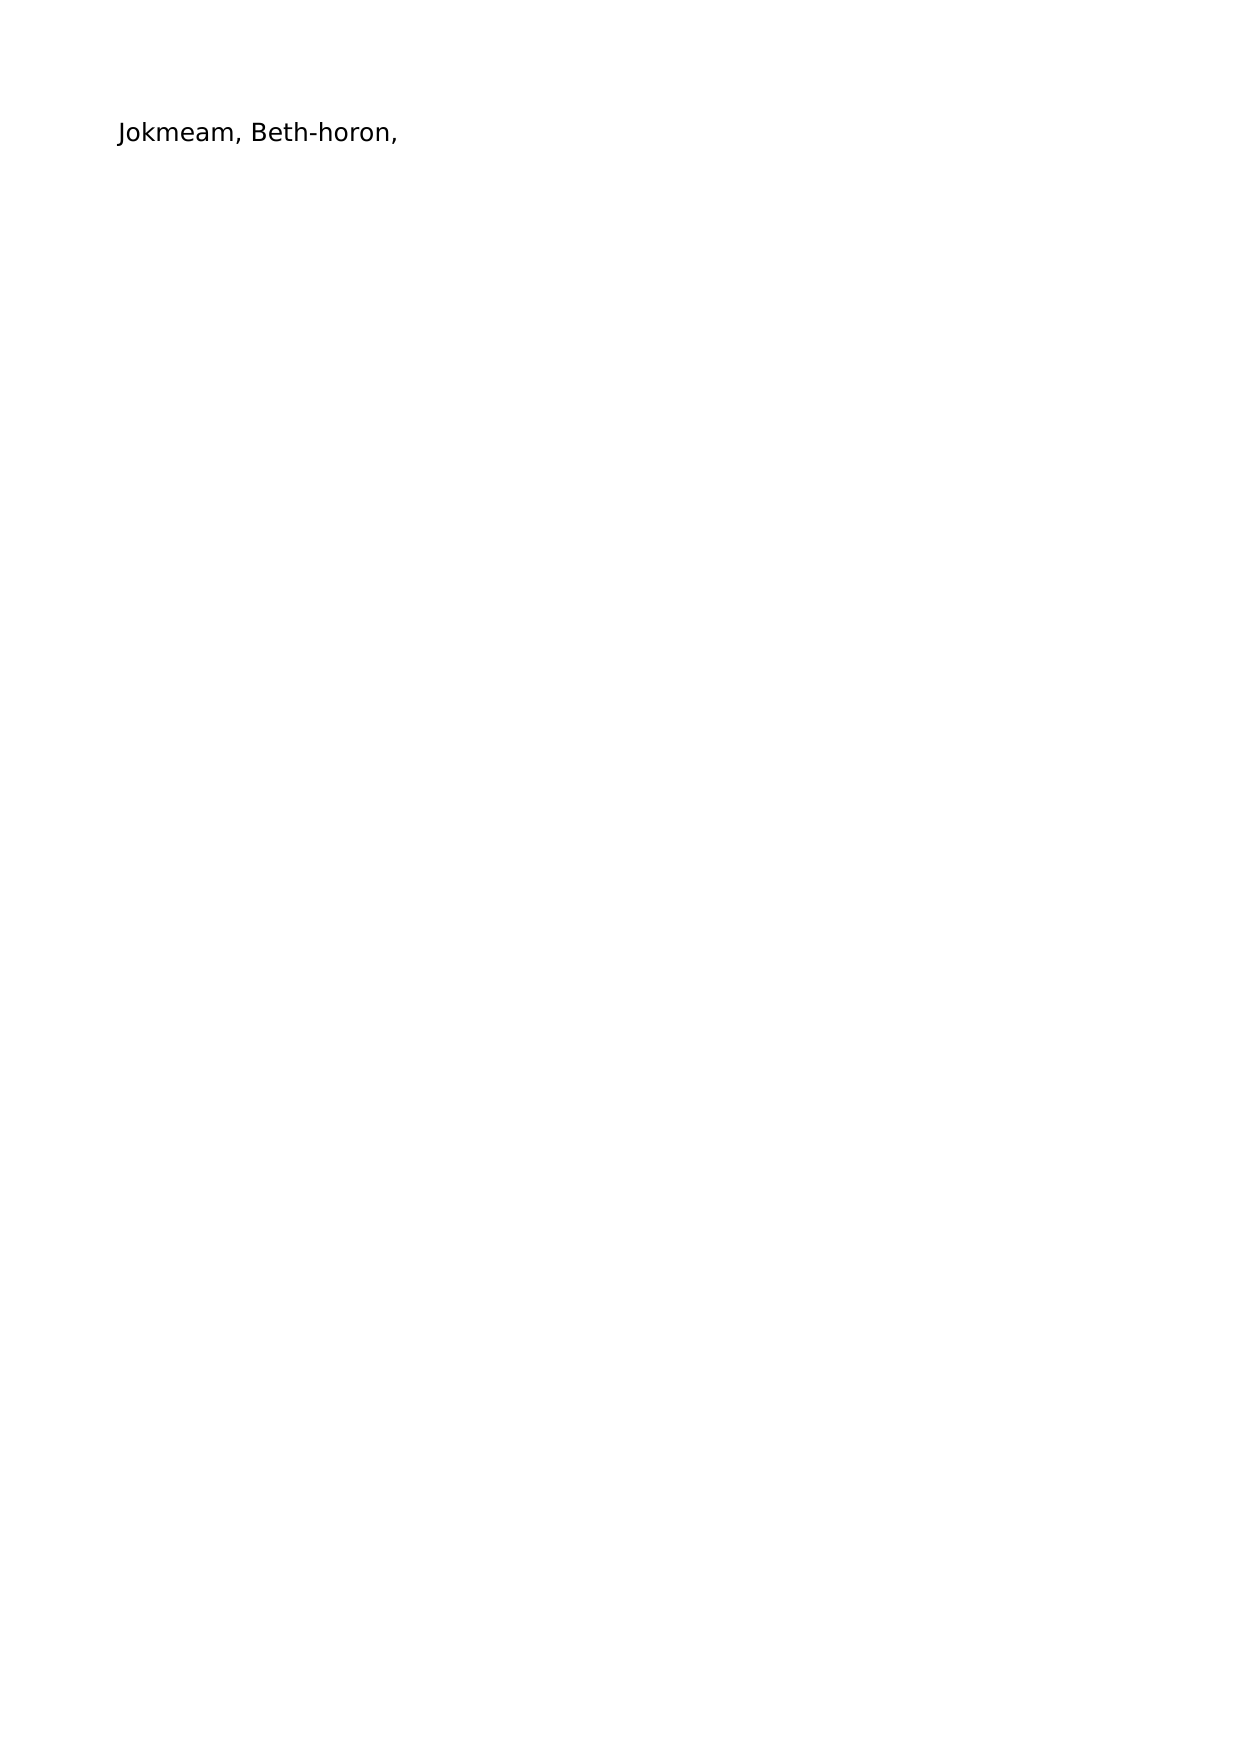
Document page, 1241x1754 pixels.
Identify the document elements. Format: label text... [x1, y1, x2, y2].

text Jokmeam, Beth-horon, [118, 118, 1122, 147]
